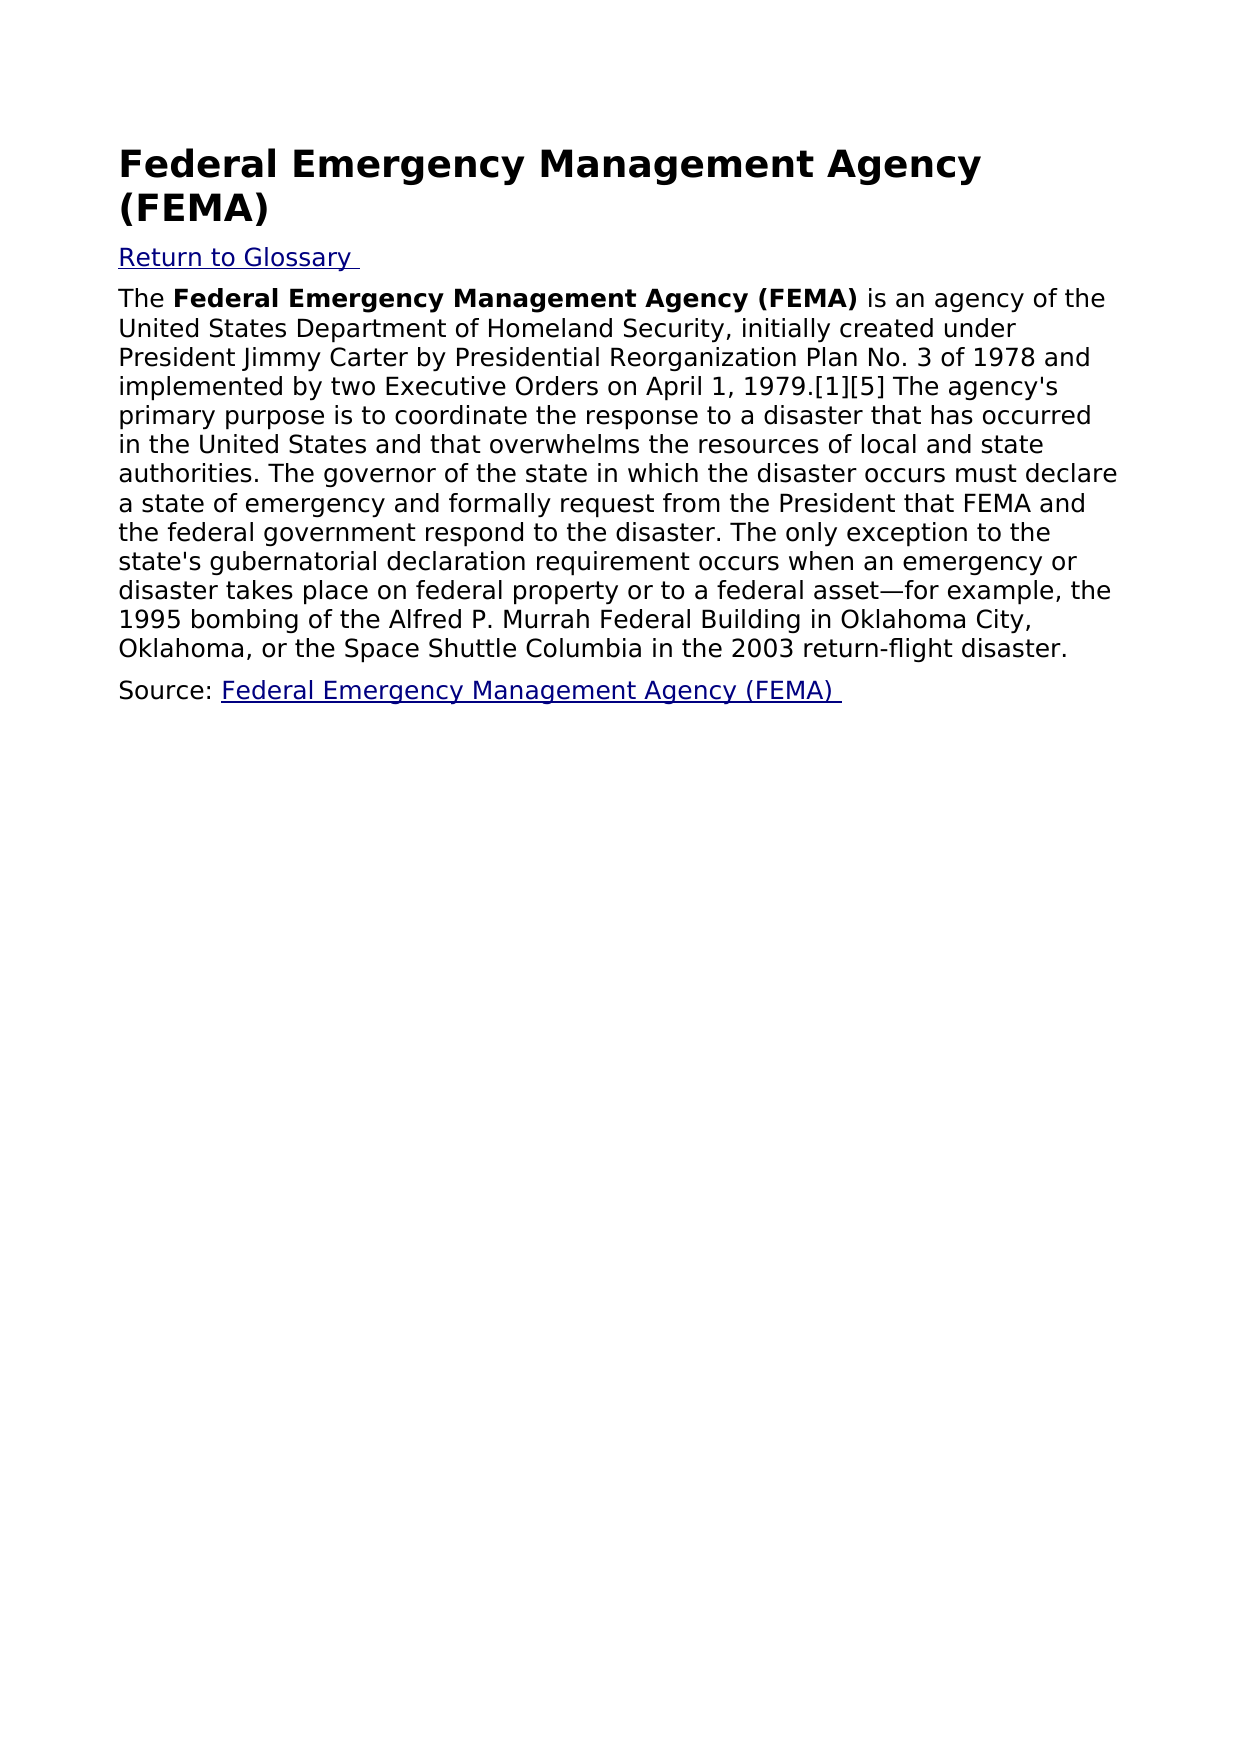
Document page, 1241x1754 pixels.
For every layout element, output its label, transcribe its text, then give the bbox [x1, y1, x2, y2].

text Return to Glossary [118, 243, 1122, 272]
subtitle Federal Emergency Management Agency (FEMA) [118, 143, 1122, 230]
text The Federal Emergency Management Agency (FEMA) is an agency of the United States Department of Homeland Security, initially created under President Jimmy Carter by Presidential Reorganization Plan No. 3 of 1978 and implemented by two Executive Orders on April 1, 1979.[1][5] The agency's primary purpose is to coordinate the response to a disaster that has occurred in the United States and that overwhelms the resources of local and state authorities. The governor of the state in which the disaster occurs must declare a state of emergency and formally request from the President that FEMA and the federal government respond to the disaster. The only exception to the state's gubernatorial declaration requirement occurs when an emergency or disaster takes place on federal property or to a federal asset—for example, the 1995 bombing of the Alfred P. Murrah Federal Building in Oklahoma City, Oklahoma, or the Space Shuttle Columbia in the 2003 return-flight disaster. [118, 284, 1122, 664]
text Source: Federal Emergency Management Agency (FEMA) [118, 676, 1122, 705]
